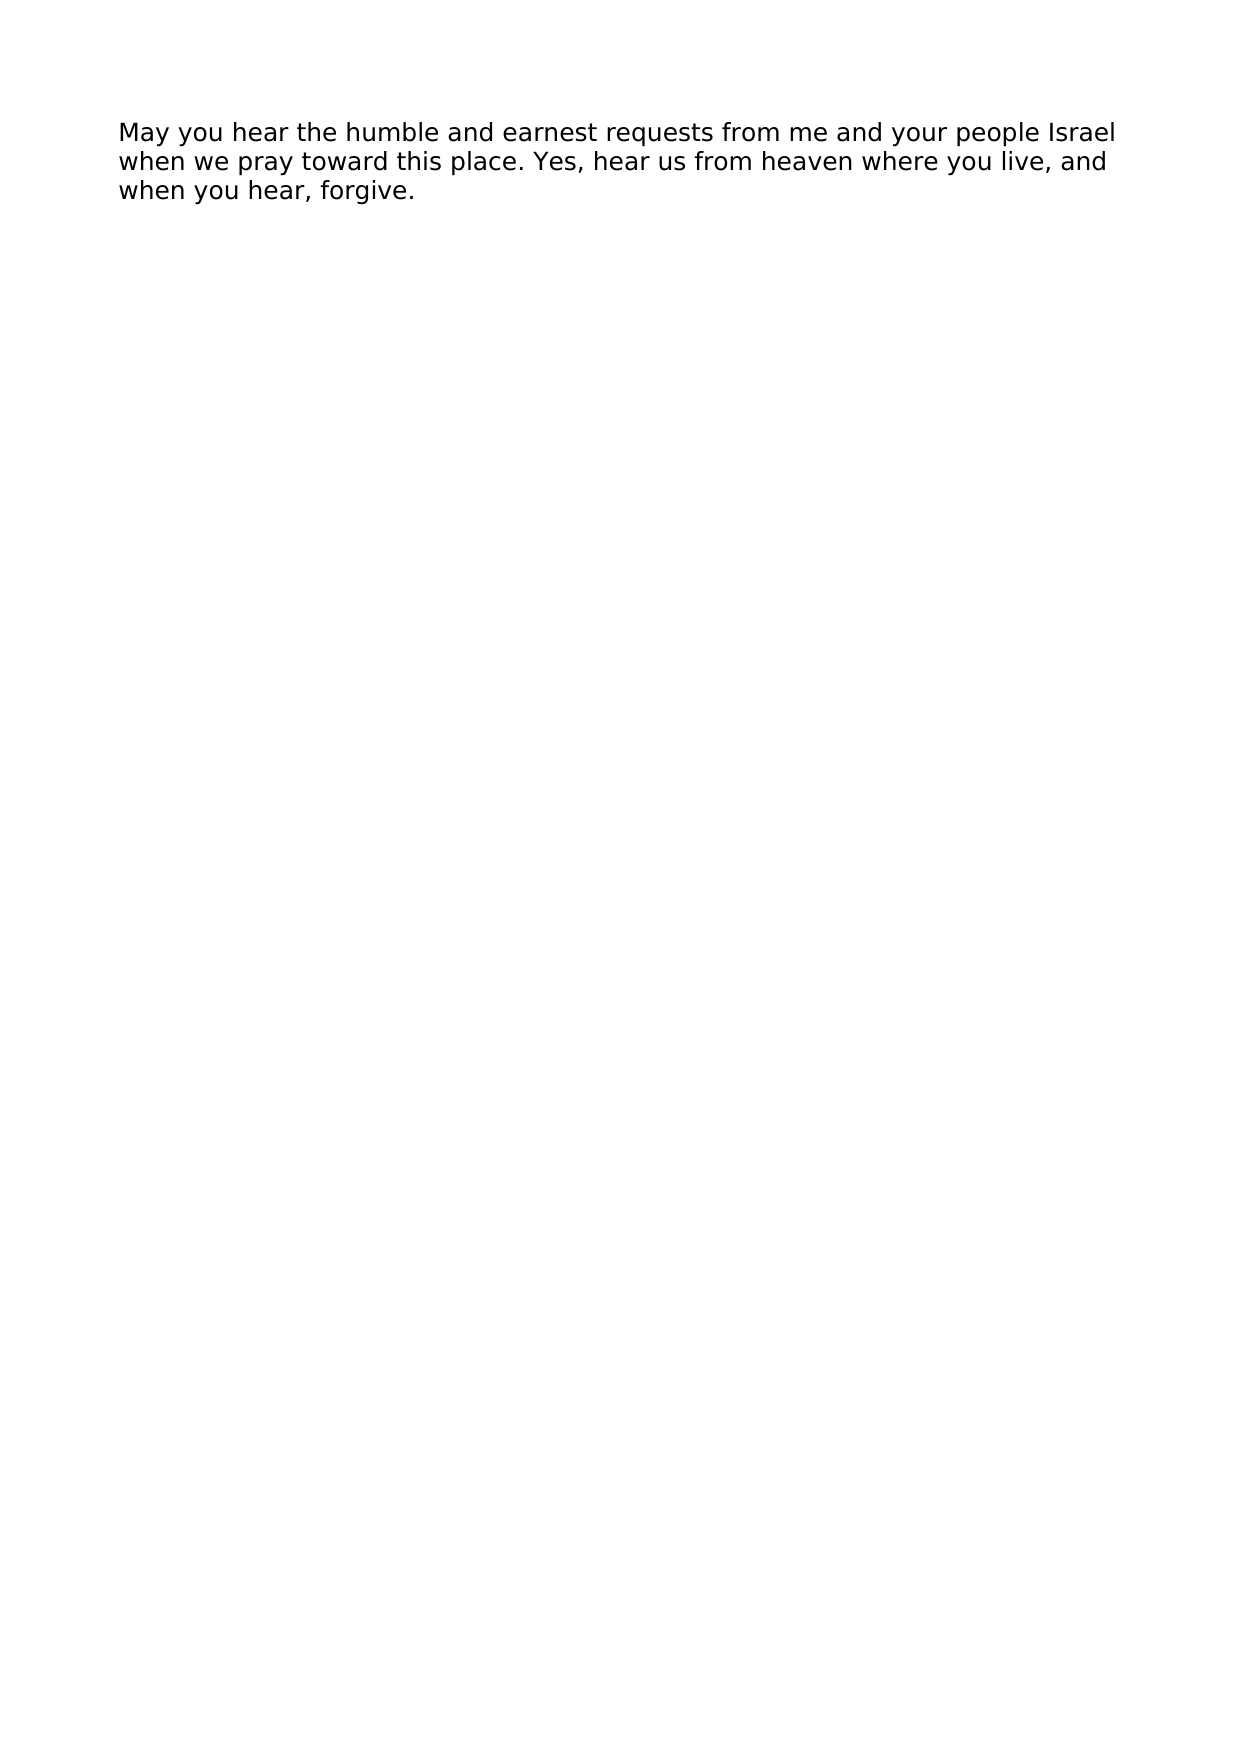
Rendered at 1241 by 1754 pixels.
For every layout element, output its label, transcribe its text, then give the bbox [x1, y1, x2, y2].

text May you hear the humble and earnest requests from me and your people Israel when we pray toward this place. Yes, hear us from heaven where you live, and when you hear, forgive. [118, 118, 1122, 206]
